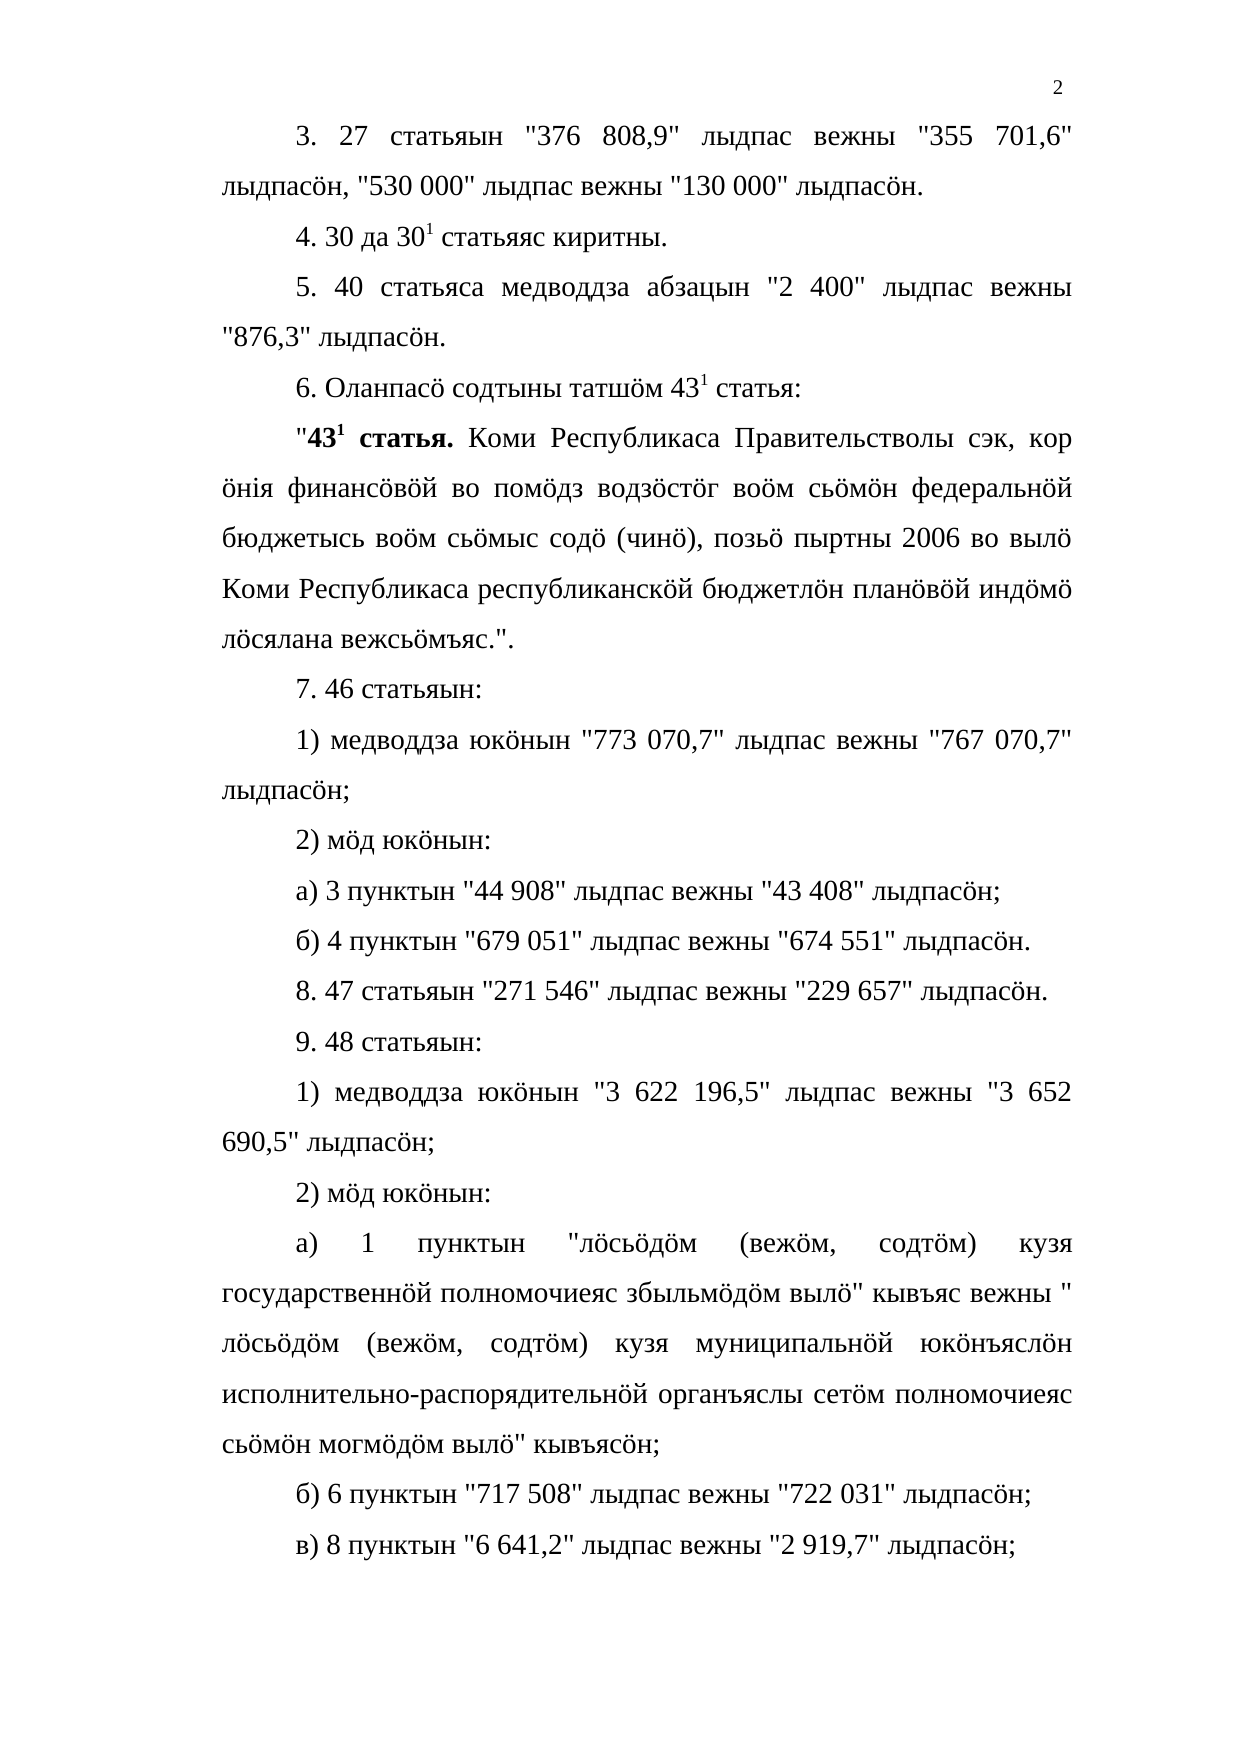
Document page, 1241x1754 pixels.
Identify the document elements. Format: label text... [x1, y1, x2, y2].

text 8. 47 статьяын "271 546" лыдпас вежны "229 657" лыдпасöн. [222, 973, 1073, 1007]
text а) 3 пунктын "44 908" лыдпас вежны "43 408" лыдпасöн; [222, 873, 1073, 906]
text 1) медводдза юкöнын "3 622 196,5" лыдпас вежны "3 652 690,5" лыдпасöн; [222, 1074, 1073, 1158]
text б) 6 пунктын "717 508" лыдпас вежны "722 031" лыдпасöн; [222, 1477, 1073, 1510]
text в) 8 пунктын "6 641,2" лыдпас вежны "2 919,7" лыдпасöн; [222, 1527, 1073, 1560]
text 3. 27 статьяын "376 808,9" лыдпас вежны "355 701,6" лыдпасöн, "530 000" лыдпас вежны "130 000" лыдпасöн. [222, 118, 1073, 202]
text 4. 30 да 301 статьяяс киритны. [222, 219, 1073, 252]
text 2) мöд юкöнын: [222, 1175, 1073, 1208]
text 9. 48 статьяын: [222, 1024, 1073, 1057]
text а) 1 пунктын "лöсьöдöм (вежöм, содтöм) кузя государственнöй полномочиеяс збыльмöдöм вылö" кывъяс вежны " лöсьöдöм (вежöм, содтöм) кузя муниципальнöй юкöнъяслöн исполнительно-распорядительнöй органъяслы сетöм полномочиеяс сьöмöн могмöдöм вылö" кывъясöн; [222, 1225, 1073, 1460]
text б) 4 пунктын "679 051" лыдпас вежны "674 551" лыдпасöн. [222, 923, 1073, 957]
text 6. Оланпасö содтыны татшöм 431 статья: [222, 370, 1073, 403]
text "431 статья. Коми Республикаса Правительстволы сэк, кор öнiя финансöвöй во помöдз водзöстöг воöм сьöмöн федеральнöй бюджетысь воöм сьöмыс содö (чинö), позьö пыртны 2006 во вылö Коми Республикаса республиканскöй бюджетлöн планöвöй индöмö лöсялана вежсьöмъяс.". [222, 420, 1073, 655]
text 2) мöд юкöнын: [222, 822, 1073, 856]
text 1) медводдза юкöнын "773 070,7" лыдпас вежны "767 070,7" лыдпасöн; [222, 722, 1073, 806]
text 7. 46 статьяын: [222, 672, 1073, 705]
text 5. 40 статьяса медводдза абзацын "2 400" лыдпас вежны "876,3" лыдпасöн. [222, 269, 1073, 353]
